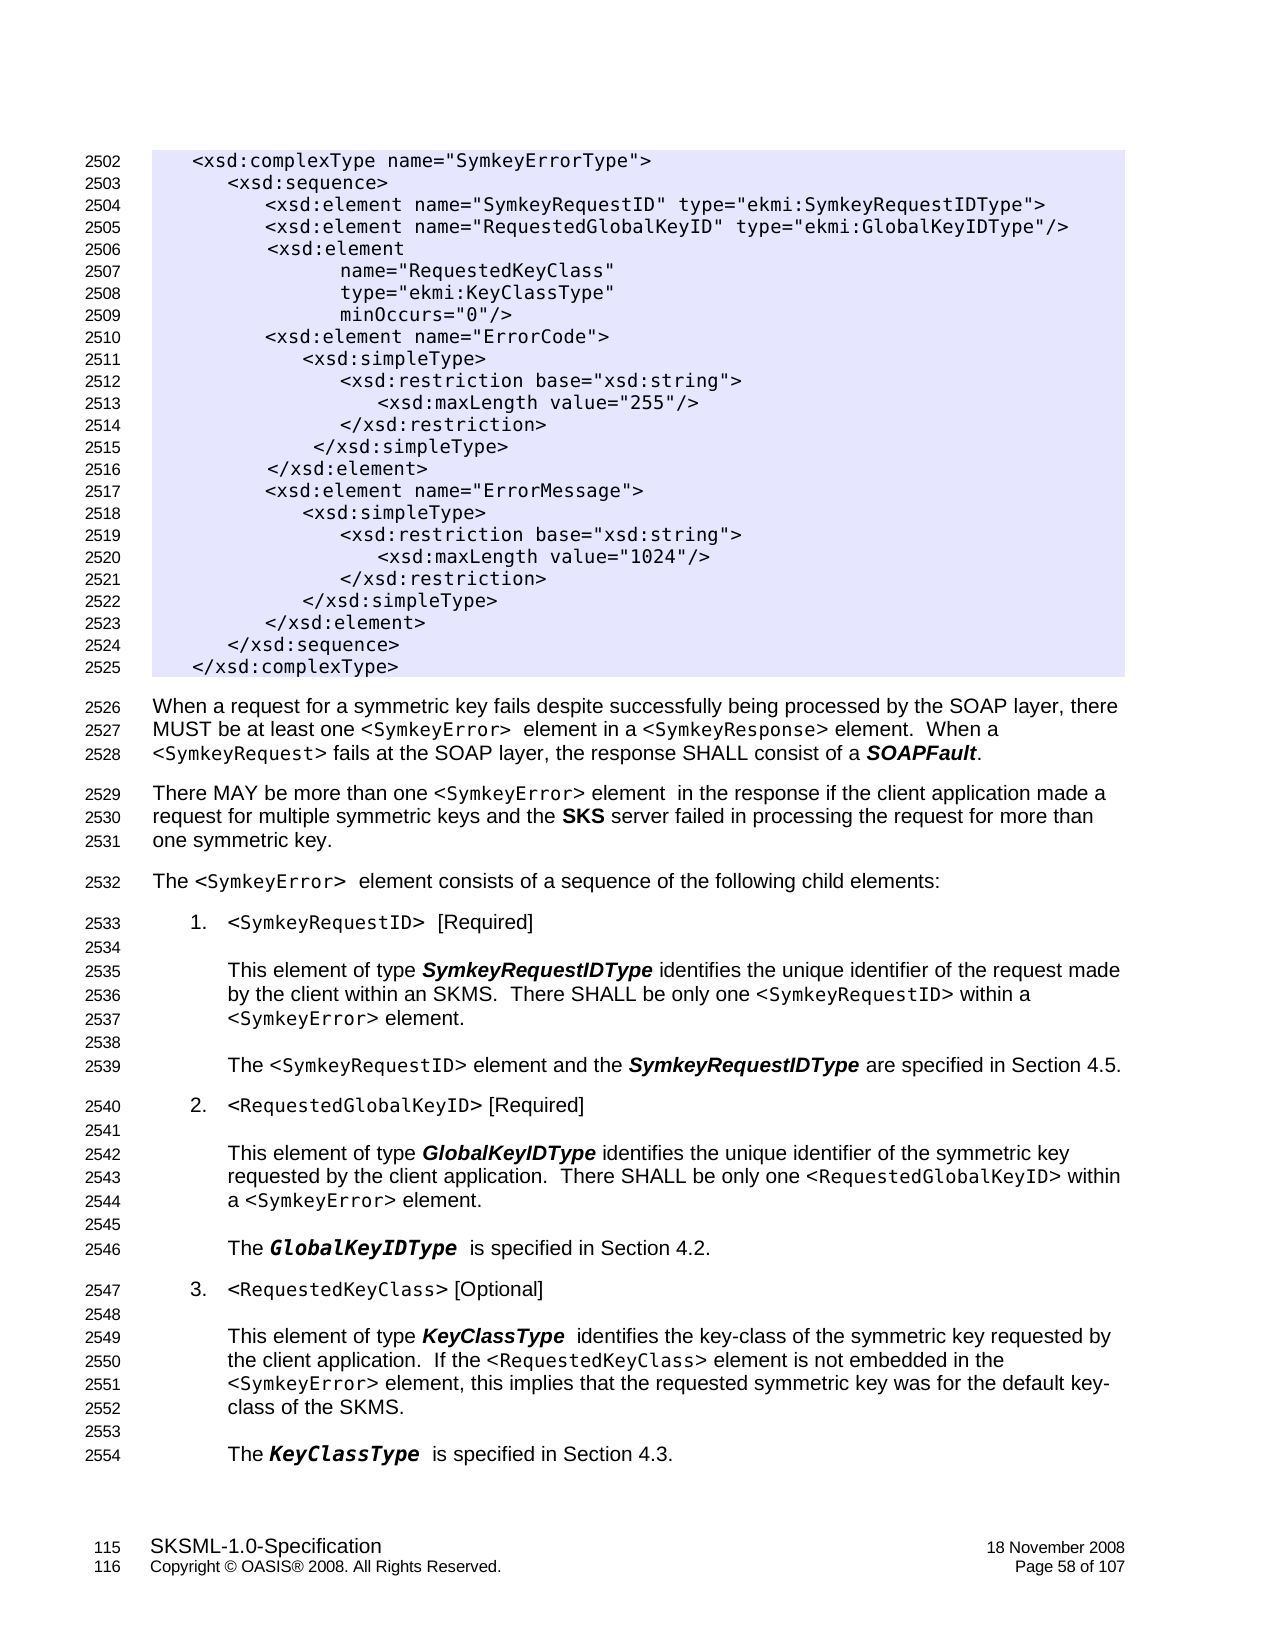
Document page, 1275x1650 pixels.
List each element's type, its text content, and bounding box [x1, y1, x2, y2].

text There MAY be more than one <SymkeyError> element in the response if the client application made a request for multiple symmetric keys and the SKS server failed in processing the request for more than one symmetric key. [152, 781, 1125, 852]
list <RequestedKeyClass> [Optional] This element of type KeyClassType identifies the key-class of the symmetric key requested by the client application. If the <RequestedKeyClass> element is not embedded in the <SymkeyError> element, this implies that the requested symmetric key was for the default key-class of the SKMS. The KeyClassType is specified in Section 4.3. [190, 1277, 1125, 1467]
list <SymkeyRequestID> [Required] This element of type SymkeyRequestIDType identifies the unique identifier of the request made by the client within an SKMS. There SHALL be only one <SymkeyRequestID> within a <SymkeyError> element. The <SymkeyRequestID> element and the SymkeyRequestIDType are specified in Section 4.5. [190, 910, 1125, 1077]
text <xsd:complexType name="SymkeyErrorType"> <xsd:sequence> <xsd:element name="SymkeyRequestID" type="ekmi:SymkeyRequestIDType"> <xsd:element name="RequestedGlobalKeyID" type="ekmi:GlobalKeyIDType"/> <xsd:element name="RequestedKeyClass" type="ekmi:KeyClassType" minOccurs="0"/> <xsd:element name="ErrorCode"> <xsd:simpleType> <xsd:restriction base="xsd:string"> <xsd:maxLength value="255"/> </xsd:restriction> </xsd:simpleType> </xsd:element> <xsd:element name="ErrorMessage"> <xsd:simpleType> <xsd:restriction base="xsd:string"> <xsd:maxLength value="1024"/> </xsd:restriction> </xsd:simpleType> </xsd:element> </xsd:sequence> </xsd:complexType> [152, 150, 1125, 677]
text The <SymkeyError> element consists of a sequence of the following child elements: [152, 869, 1125, 893]
list <RequestedGlobalKeyID> [Required] This element of type GlobalKeyIDType identifies the unique identifier of the symmetric key requested by the client application. There SHALL be only one <RequestedGlobalKeyID> within a <SymkeyError> element. The GlobalKeyIDType is specified in Section 4.2. [190, 1093, 1125, 1260]
text When a request for a symmetric key fails despite successfully being processed by the SOAP layer, there MUST be at least one <SymkeyError> element in a <SymkeyResponse> element. When a <SymkeyRequest> fails at the SOAP layer, the response SHALL consist of a SOAPFault. [152, 694, 1125, 765]
